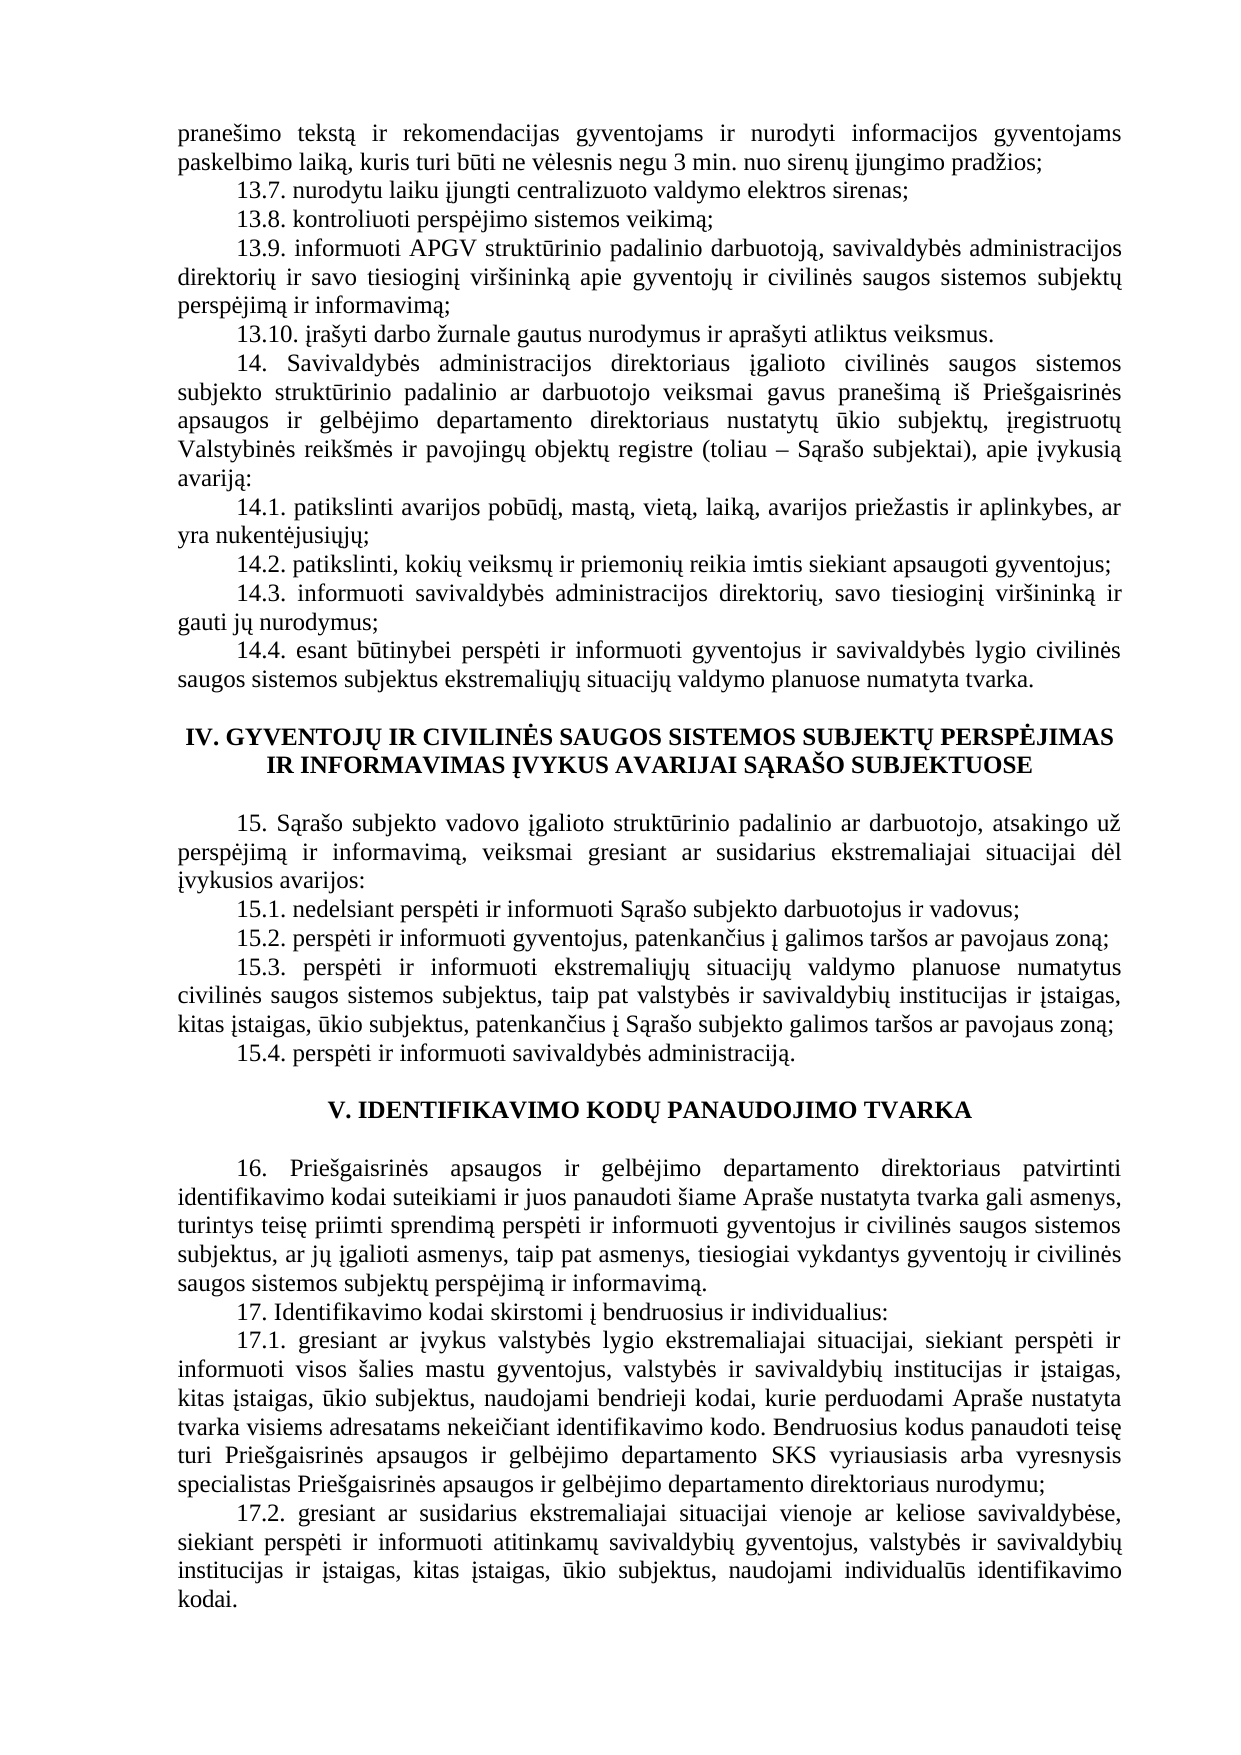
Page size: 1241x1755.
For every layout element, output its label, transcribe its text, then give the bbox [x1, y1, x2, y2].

text 14. Savivaldybės administracijos direktoriaus įgalioto civilinės saugos sistemos subjekto struktūrinio padalinio ar darbuotojo veiksmai gavus pranešimą iš Priešgaisrinės apsaugos ir gelbėjimo departamento direktoriaus nustatytų ūkio subjektų, įregistruotų Valstybinės reikšmės ir pavojingų objektų registre (toliau – Sąrašo subjektai), apie įvykusią avariją: [177, 348, 1122, 492]
text 13.9. informuoti APGV struktūrinio padalinio darbuotoją, savivaldybės administracijos direktorių ir savo tiesioginį viršininką apie gyventojų ir civilinės saugos sistemos subjektų perspėjimą ir informavimą; [177, 233, 1122, 319]
text 14.3. informuoti savivaldybės administracijos direktorių, savo tiesioginį viršininką ir gauti jų nurodymus; [177, 578, 1122, 636]
text IV. GYVENTOJŲ IR CIVILINĖS SAUGOS SISTEMOS SUBJEKTŲ PERSPĖJIMAS IR INFORMAVIMAS ĮVYKUS AVARIJAI SĄRAŠO SUBJEKTUOSE [177, 722, 1122, 779]
text 13.7. nurodytu laiku įjungti centralizuoto valdymo elektros sirenas; [177, 176, 1122, 204]
text 13.8. kontroliuoti perspėjimo sistemos veikimą; [177, 204, 1122, 233]
text 15.2. perspėti ir informuoti gyventojus, patenkančius į galimos taršos ar pavojaus zoną; [177, 923, 1122, 952]
text 15. Sąrašo subjekto vadovo įgalioto struktūrinio padalinio ar darbuotojo, atsakingo už perspėjimą ir informavimą, veiksmai gresiant ar susidarius ekstremaliajai situacijai dėl įvykusios avarijos: [177, 808, 1122, 894]
text 16. Priešgaisrinės apsaugos ir gelbėjimo departamento direktoriaus patvirtinti identifikavimo kodai suteikiami ir juos panaudoti šiame Apraše nustatyta tvarka gali asmenys, turintys teisę priimti sprendimą perspėti ir informuoti gyventojus ir civilinės saugos sistemos subjektus, ar jų įgalioti asmenys, taip pat asmenys, tiesiogiai vykdantys gyventojų ir civilinės saugos sistemos subjektų perspėjimą ir informavimą. [177, 1153, 1122, 1297]
text pranešimo tekstą ir rekomendacijas gyventojams ir nurodyti informacijos gyventojams paskelbimo laiką, kuris turi būti ne vėlesnis negu 3 min. nuo sirenų įjungimo pradžios; [177, 118, 1122, 176]
text 17.2. gresiant ar susidarius ekstremaliajai situacijai vienoje ar keliose savivaldybėse, siekiant perspėti ir informuoti atitinkamų savivaldybių gyventojus, valstybės ir savivaldybių institucijas ir įstaigas, kitas įstaigas, ūkio subjektus, naudojami individualūs identifikavimo kodai. [177, 1498, 1122, 1613]
text 14.1. patikslinti avarijos pobūdį, mastą, vietą, laiką, avarijos priežastis ir aplinkybes, ar yra nukentėjusiųjų; [177, 492, 1122, 549]
text 15.1. nedelsiant perspėti ir informuoti Sąrašo subjekto darbuotojus ir vadovus; [177, 894, 1122, 923]
text V. IDENTIFIKAVIMO KODŲ PANAUDOJIMO TVARKA [177, 1096, 1122, 1124]
text 15.4. perspėti ir informuoti savivaldybės administraciją. [177, 1038, 1122, 1067]
text 14.2. patikslinti, kokių veiksmų ir priemonių reikia imtis siekiant apsaugoti gyventojus; [177, 549, 1122, 578]
text 17. Identifikavimo kodai skirstomi į bendruosius ir individualius: [177, 1297, 1122, 1326]
text 17.1. gresiant ar įvykus valstybės lygio ekstremaliajai situacijai, siekiant perspėti ir informuoti visos šalies mastu gyventojus, valstybės ir savivaldybių institucijas ir įstaigas, kitas įstaigas, ūkio subjektus, naudojami bendrieji kodai, kurie perduodami Apraše nustatyta tvarka visiems adresatams nekeičiant identifikavimo kodo. Bendruosius kodus panaudoti teisę turi Priešgaisrinės apsaugos ir gelbėjimo departamento SKS vyriausiasis arba vyresnysis specialistas Priešgaisrinės apsaugos ir gelbėjimo departamento direktoriaus nurodymu; [177, 1326, 1122, 1498]
text 13.10. įrašyti darbo žurnale gautus nurodymus ir aprašyti atliktus veiksmus. [177, 319, 1122, 348]
text 15.3. perspėti ir informuoti ekstremaliųjų situacijų valdymo planuose numatytus civilinės saugos sistemos subjektus, taip pat valstybės ir savivaldybių institucijas ir įstaigas, kitas įstaigas, ūkio subjektus, patenkančius į Sąrašo subjekto galimos taršos ar pavojaus zoną; [177, 952, 1122, 1038]
text 14.4. esant būtinybei perspėti ir informuoti gyventojus ir savivaldybės lygio civilinės saugos sistemos subjektus ekstremaliųjų situacijų valdymo planuose numatyta tvarka. [177, 636, 1122, 693]
